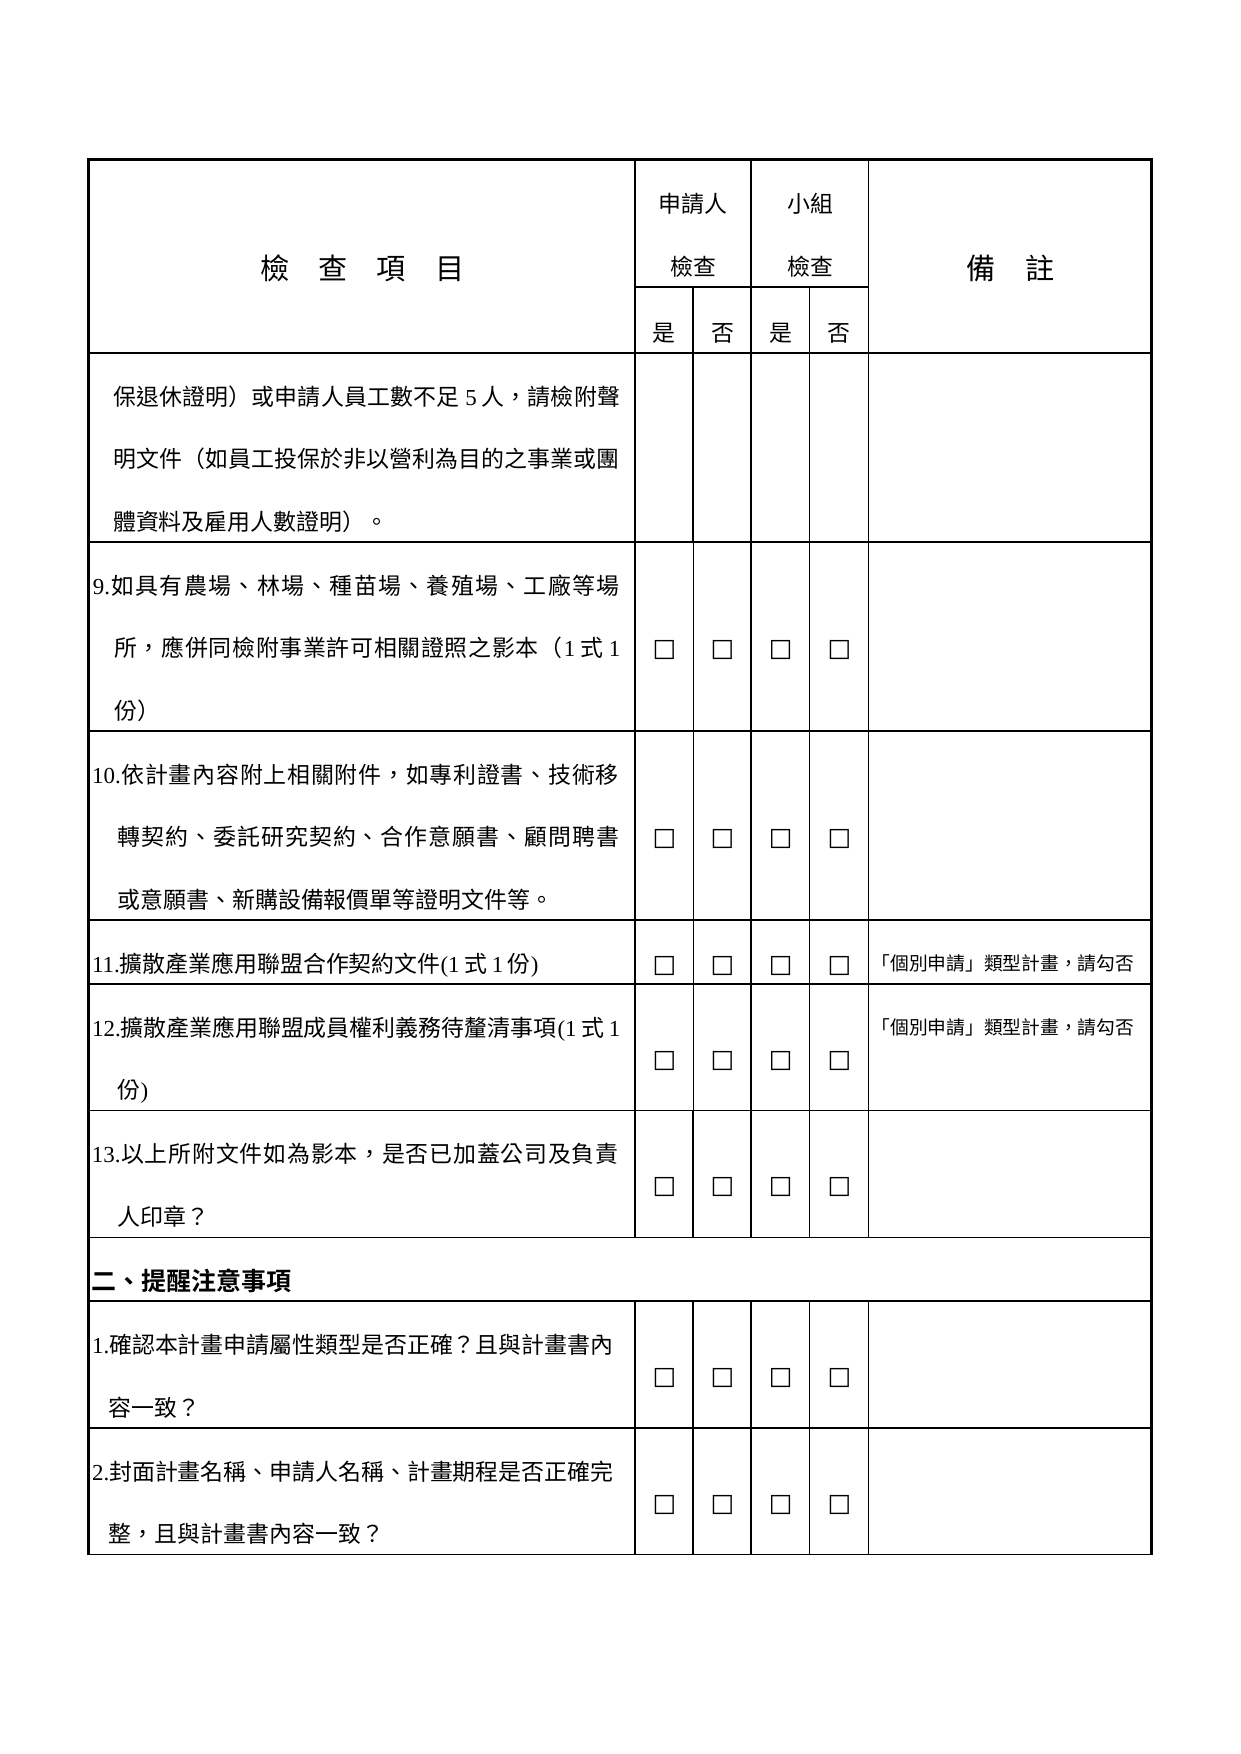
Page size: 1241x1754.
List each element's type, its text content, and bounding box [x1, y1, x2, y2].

table_cell 是 [752, 288, 809, 352]
table_cell 「個別申請」類型計畫，請勾否 [869, 985, 1150, 1110]
table_cell 11.擴散產業應用聯盟合作契約文件(1式1份) [90, 921, 634, 983]
table_cell 13.以上所附文件如為影本，是否已加蓋公司及負責人印章？ [90, 1111, 634, 1236]
table_cell □ [636, 1302, 692, 1427]
table_cell □ [752, 985, 809, 1110]
table_cell [636, 354, 692, 541]
table_cell □ [752, 1111, 809, 1236]
table_cell 「個別申請」類型計畫，請勾否 [869, 921, 1150, 983]
table_cell □ [810, 1302, 868, 1427]
table_cell 9.如具有農場、林場、種苗場、養殖場、工廠等場所，應併同檢附事業許可相關證照之影本（1式1份） [90, 543, 634, 730]
table_cell □ [694, 1429, 750, 1553]
table_cell □ [752, 732, 809, 919]
table_cell □ [694, 543, 750, 730]
table_cell [869, 1302, 1150, 1427]
table_header 備 註 [869, 161, 1150, 352]
table_cell [869, 1111, 1150, 1236]
table_cell [869, 1429, 1150, 1553]
table_cell □ [636, 921, 693, 983]
table_cell □ [810, 1111, 868, 1236]
table_cell [869, 732, 1150, 919]
table_cell 是 [636, 288, 692, 352]
table_cell □ [752, 921, 809, 983]
table_cell 否 [694, 288, 750, 352]
table_cell □ [694, 1111, 750, 1236]
table_cell □ [810, 732, 868, 919]
table_cell □ [694, 732, 750, 919]
table_cell 二、提醒注意事項 [90, 1238, 1150, 1300]
table_cell □ [810, 985, 868, 1110]
table_cell [869, 354, 1150, 541]
table_cell 12.擴散產業應用聯盟成員權利義務待釐清事項(1式1份) [90, 985, 634, 1110]
table_cell [752, 354, 809, 541]
table_cell □ [636, 985, 693, 1110]
table_cell □ [810, 921, 868, 983]
table_cell 保退休證明）或申請人員工數不足5人，請檢附聲明文件（如員工投保於非以營利為目的之事業或團體資料及雇用人數證明）。 [90, 354, 634, 541]
table_cell □ [810, 543, 868, 730]
table_cell □ [694, 921, 750, 983]
table_cell □ [752, 1302, 809, 1427]
table_cell □ [636, 732, 693, 919]
table_cell [694, 354, 750, 541]
table_cell 否 [810, 288, 868, 352]
table_cell □ [752, 543, 809, 730]
table_cell □ [636, 543, 693, 730]
table_header 申請人 檢查 [636, 161, 750, 286]
table_cell □ [752, 1429, 809, 1553]
table_header 檢 查 項 目 [90, 161, 634, 352]
table_cell 10.依計畫內容附上相關附件，如專利證書、技術移轉契約、委託研究契約、合作意願書、顧問聘書或意願書、新購設備報價單等證明文件等。 [90, 732, 634, 919]
table_cell 1.確認本計畫申請屬性類型是否正確？且與計畫書內容一致？ [90, 1302, 634, 1427]
table_cell □ [636, 1429, 692, 1553]
table_cell 2.封面計畫名稱、申請人名稱、計畫期程是否正確完整，且與計畫書內容一致？ [90, 1429, 634, 1553]
table_cell [810, 354, 868, 541]
table_header 小組 檢查 [752, 161, 868, 286]
table_cell [869, 543, 1150, 730]
table_cell □ [694, 985, 750, 1110]
table_cell □ [810, 1429, 868, 1553]
table_cell □ [694, 1302, 750, 1427]
table_cell □ [636, 1111, 692, 1236]
